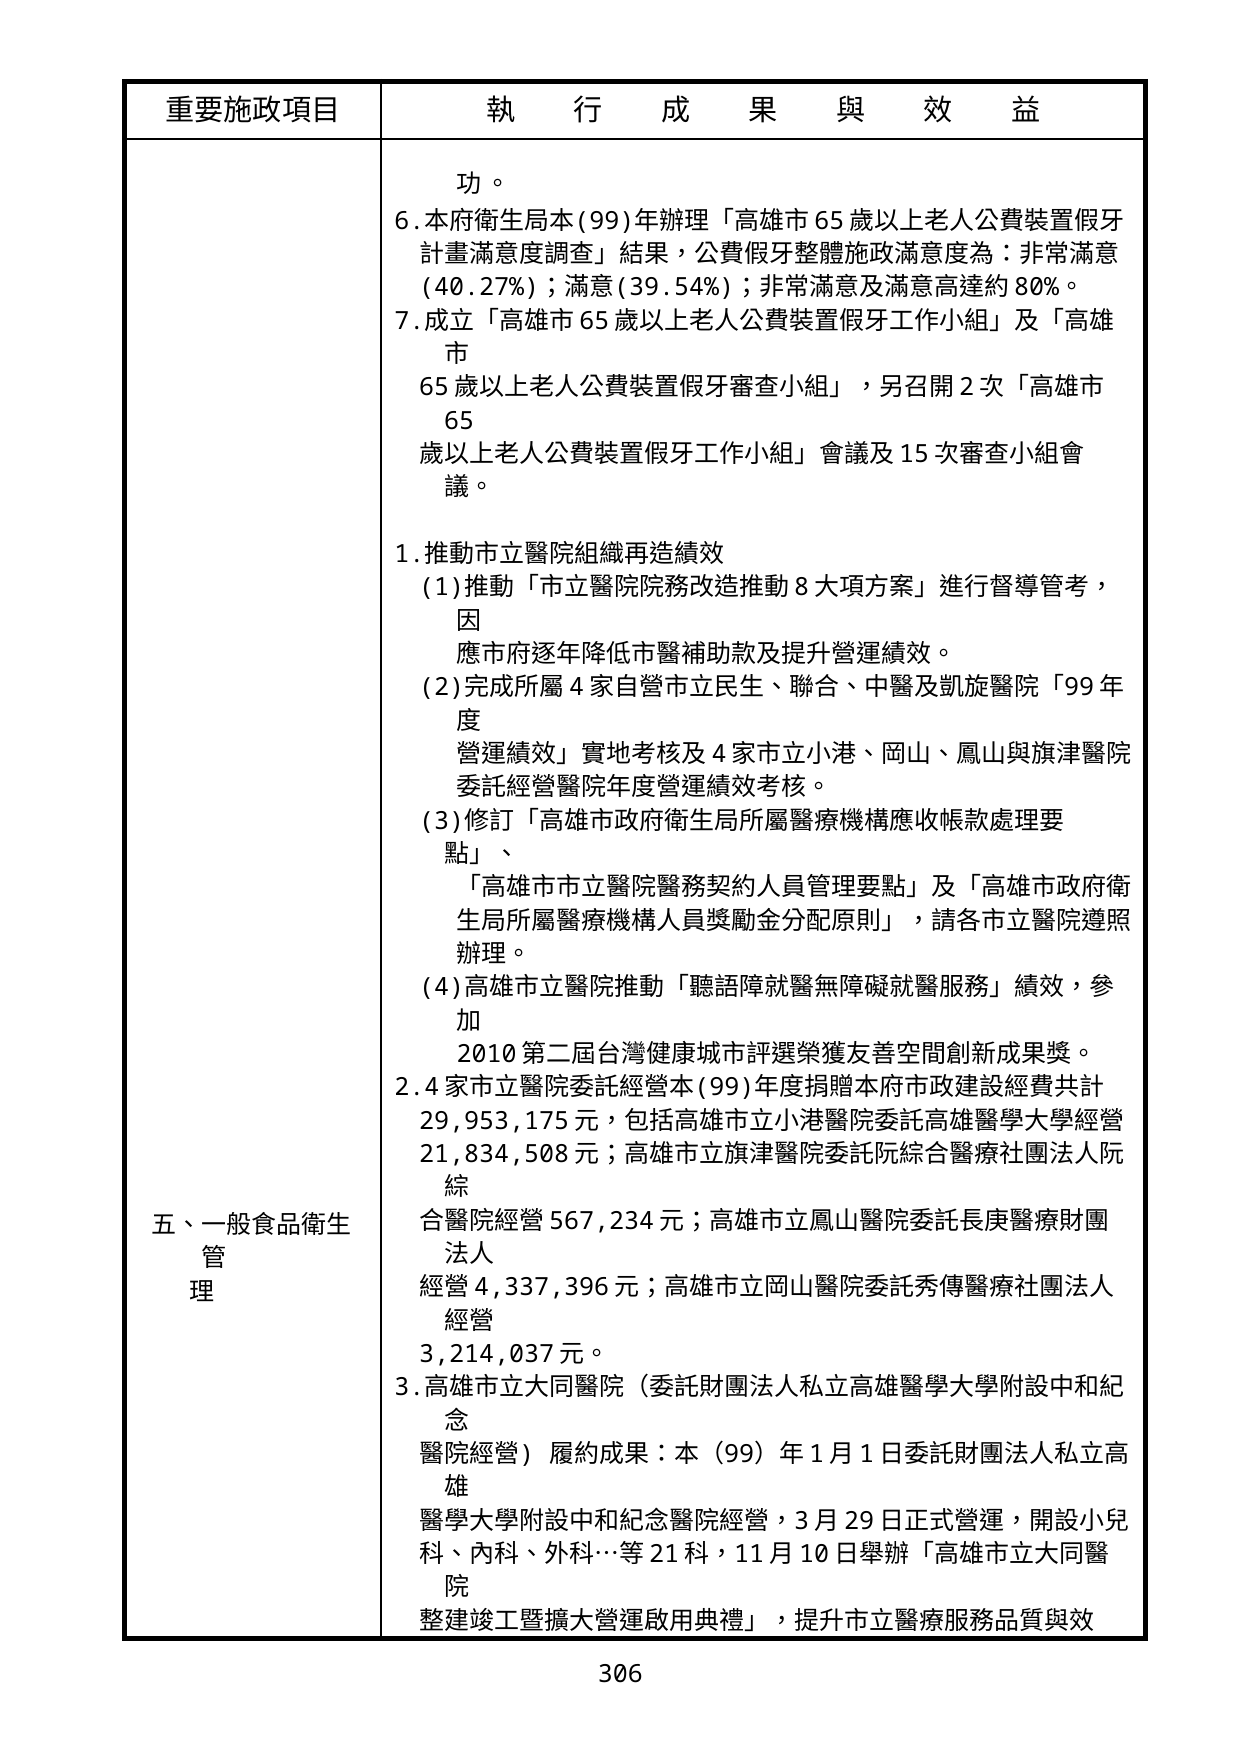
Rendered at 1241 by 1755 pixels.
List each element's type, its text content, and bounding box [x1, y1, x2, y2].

table_header 執 行 成 果 與 效 益 [382, 84, 1143, 138]
table_cell 功。 6.本府衛生局本(99)年辦理「高雄市65歲以上老人公費裝置假牙 計畫滿意度調查」結果，公費假牙整體施政滿意度為：非常滿意 (40.27%)；滿意(39.54%)；非常滿意及滿意高達約80%。 7.成立「高雄市65歲以上老人公費裝置假牙工作小組」及「高雄市 65歲以上老人公費裝置假牙審查小組」，另召開2次「高雄市65 歲以上老人公費裝置假牙工作小組」會議及15次審查小組會議。 1.推動市立醫院組織再造績效 (1)推動「市立醫院院務改造推動8大項方案」進行督導管考，因 應市府逐年降低市醫補助款及提升營運績效。 (2)完成所屬4家自營市立民生、聯合、中醫及凱旋醫院「99年度 營運績效」實地考核及4家市立小港、岡山、鳳山與旗津醫院 委託經營醫院年度營運績效考核。 (3)修訂「高雄市政府衛生局所屬醫療機構應收帳款處理要點」、 「高雄市市立醫院醫務契約人員管理要點」及「高雄市政府衛 生局所屬醫療機構人員獎勵金分配原則」，請各市立醫院遵照 辦理。 (4)高雄市立醫院推動「聽語障就醫無障礙就醫服務」績效，參加 2010第二屆台灣健康城市評選榮獲友善空間創新成果獎。 2.4家市立醫院委託經營本(99)年度捐贈本府市政建設經費共計 29,953,175元，包括高雄市立小港醫院委託高雄醫學大學經營 21,834,508元；高雄市立旗津醫院委託阮綜合醫療社團法人阮綜 合醫院經營567,234元；高雄市立鳳山醫院委託長庚醫療財團法人 經營4,337,396元；高雄市立岡山醫院委託秀傳醫療社團法人經營 3,214,037元。 3.高雄市立大同醫院（委託財團法人私立高雄醫學大學附設中和紀念 醫院經營) 履約成果：本（99）年1月1日委託財團法人私立高雄 醫學大學附設中和紀念醫院經營，3月29日正式營運，開設小兒 科、內科、外科…等21科，11月10日舉辦「高雄市立大同醫院 整建竣工暨擴大營運啟用典禮」，提升市立醫療服務品質與效 [382, 140, 1143, 1636]
table_header 重要施政項目 [127, 84, 380, 138]
table_cell 五、一般食品衛生管 理 [127, 140, 380, 1636]
